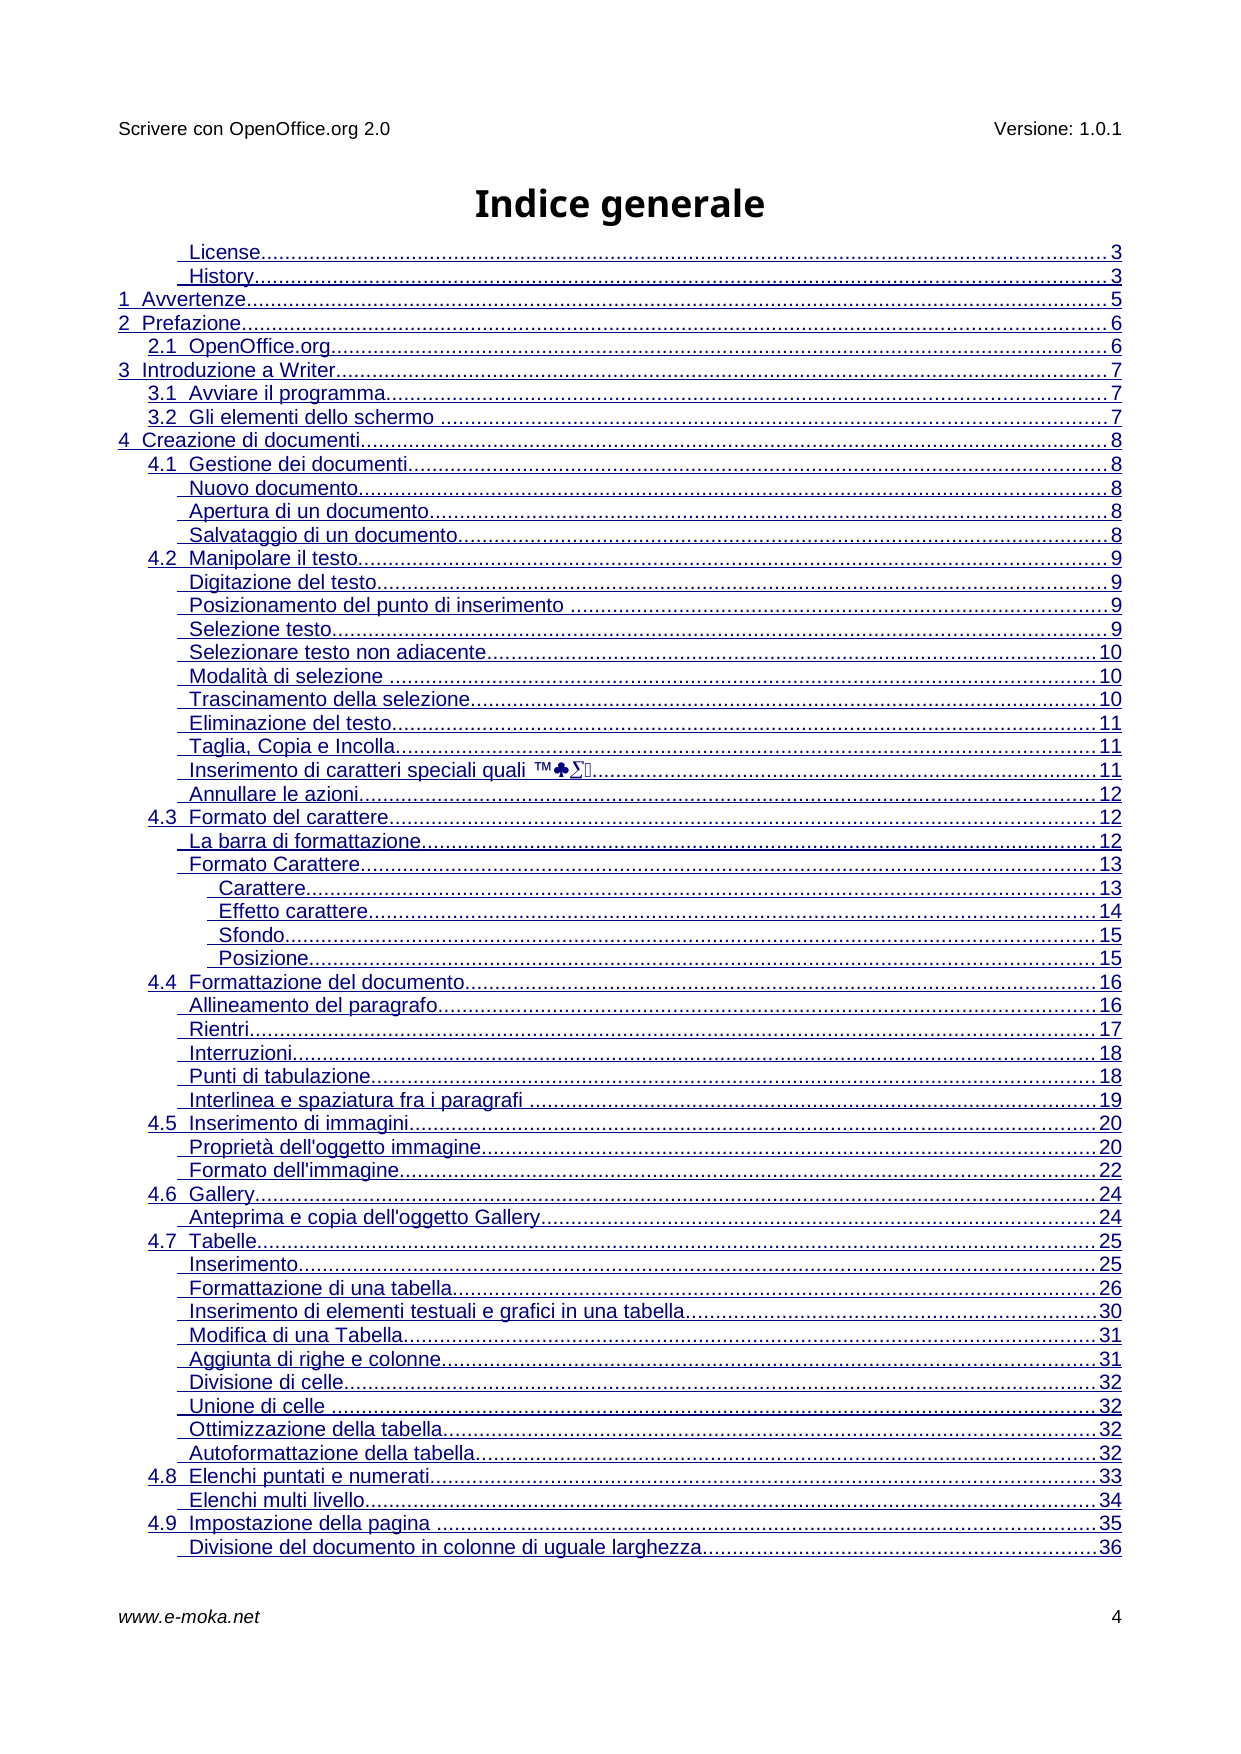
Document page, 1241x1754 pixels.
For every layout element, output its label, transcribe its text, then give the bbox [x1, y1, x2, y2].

text Proprietà dell'oggetto immagine 20 [177, 1135, 1122, 1156]
text 4.9 Impostazione della pagina 35 [148, 1512, 1122, 1532]
text Carattere 13 [207, 876, 1122, 897]
text Digitazione del testo 9 [177, 570, 1122, 591]
text Selezione testo 9 [177, 617, 1122, 638]
text Inserimento di caratteri speciali quali ... 11 [177, 758, 1122, 779]
text 2.1 OpenOffice.org 6 [148, 335, 1122, 355]
text 3 Introduzione a Writer 7 [118, 358, 1122, 379]
text Annullare le azioni 12 [177, 782, 1122, 802]
text Divisione di celle 32 [177, 1371, 1122, 1391]
text Modifica di una Tabella 31 [177, 1323, 1122, 1344]
text 4.5 Inserimento di immagini 20 [148, 1112, 1122, 1132]
text Nuovo documento 8 [177, 476, 1122, 496]
text Ottimizzazione della tabella 32 [177, 1418, 1122, 1438]
text Interruzioni 18 [177, 1041, 1122, 1061]
text Interlinea e spaziatura fra i paragrafi 19 [177, 1088, 1122, 1108]
text Inserimento 25 [177, 1253, 1122, 1273]
text 4.3 Formato del carattere 12 [148, 806, 1122, 826]
text Autoformattazione della tabella 32 [177, 1441, 1122, 1462]
subtitle Indice generale [118, 177, 1122, 228]
text 4.7 Tabelle 25 [148, 1229, 1122, 1250]
text Modalità di selezione 10 [177, 664, 1122, 685]
text Allineamento del paragrafo 16 [177, 994, 1122, 1014]
text 3.2 Gli elementi dello schermo 7 [148, 405, 1122, 426]
text Sfondo 15 [207, 923, 1122, 944]
text History 3 [177, 264, 1122, 284]
text Apertura di un documento 8 [177, 499, 1122, 520]
text La barra di formattazione 12 [177, 829, 1122, 849]
text 4.4 Formattazione del documento 16 [148, 970, 1122, 991]
text Trascinamento della selezione 10 [177, 688, 1122, 708]
text 1 Avvertenze 5 [118, 288, 1122, 308]
text 2 Prefazione 6 [118, 311, 1122, 332]
text Divisione del documento in colonne di uguale larghezza 36 [177, 1535, 1122, 1556]
text Formato Carattere 13 [177, 853, 1122, 873]
text Salvataggio di un documento 8 [177, 523, 1122, 543]
text 4 Creazione di documenti 8 [118, 429, 1122, 449]
text Effetto carattere 14 [207, 900, 1122, 920]
text 4.6 Gallery 24 [148, 1182, 1122, 1203]
text Punti di tabulazione 18 [177, 1064, 1122, 1085]
text Anteprima e copia dell'oggetto Gallery 24 [177, 1206, 1122, 1226]
text Posizione 15 [207, 947, 1122, 967]
text Selezionare testo non adiacente 10 [177, 641, 1122, 661]
text Inserimento di elementi testuali e grafici in una tabella 30 [177, 1300, 1122, 1320]
text 4.8 Elenchi puntati e numerati 33 [148, 1465, 1122, 1485]
text Formattazione di una tabella 26 [177, 1276, 1122, 1297]
text Formato dell'immagine 22 [177, 1159, 1122, 1179]
text Unione di celle 32 [177, 1394, 1122, 1414]
text 3.1 Avviare il programma 7 [148, 382, 1122, 402]
text 4.1 Gestione dei documenti 8 [148, 452, 1122, 473]
text Elenchi multi livello 34 [177, 1488, 1122, 1509]
text Posizionamento del punto di inserimento 9 [177, 594, 1122, 614]
text 4.2 Manipolare il testo 9 [148, 547, 1122, 567]
text Aggiunta di righe e colonne 31 [177, 1347, 1122, 1367]
text Eliminazione del testo 11 [177, 711, 1122, 732]
text Rientri 17 [177, 1017, 1122, 1038]
text License 3 [177, 241, 1122, 261]
text Taglia, Copia e Incolla 11 [177, 735, 1122, 755]
